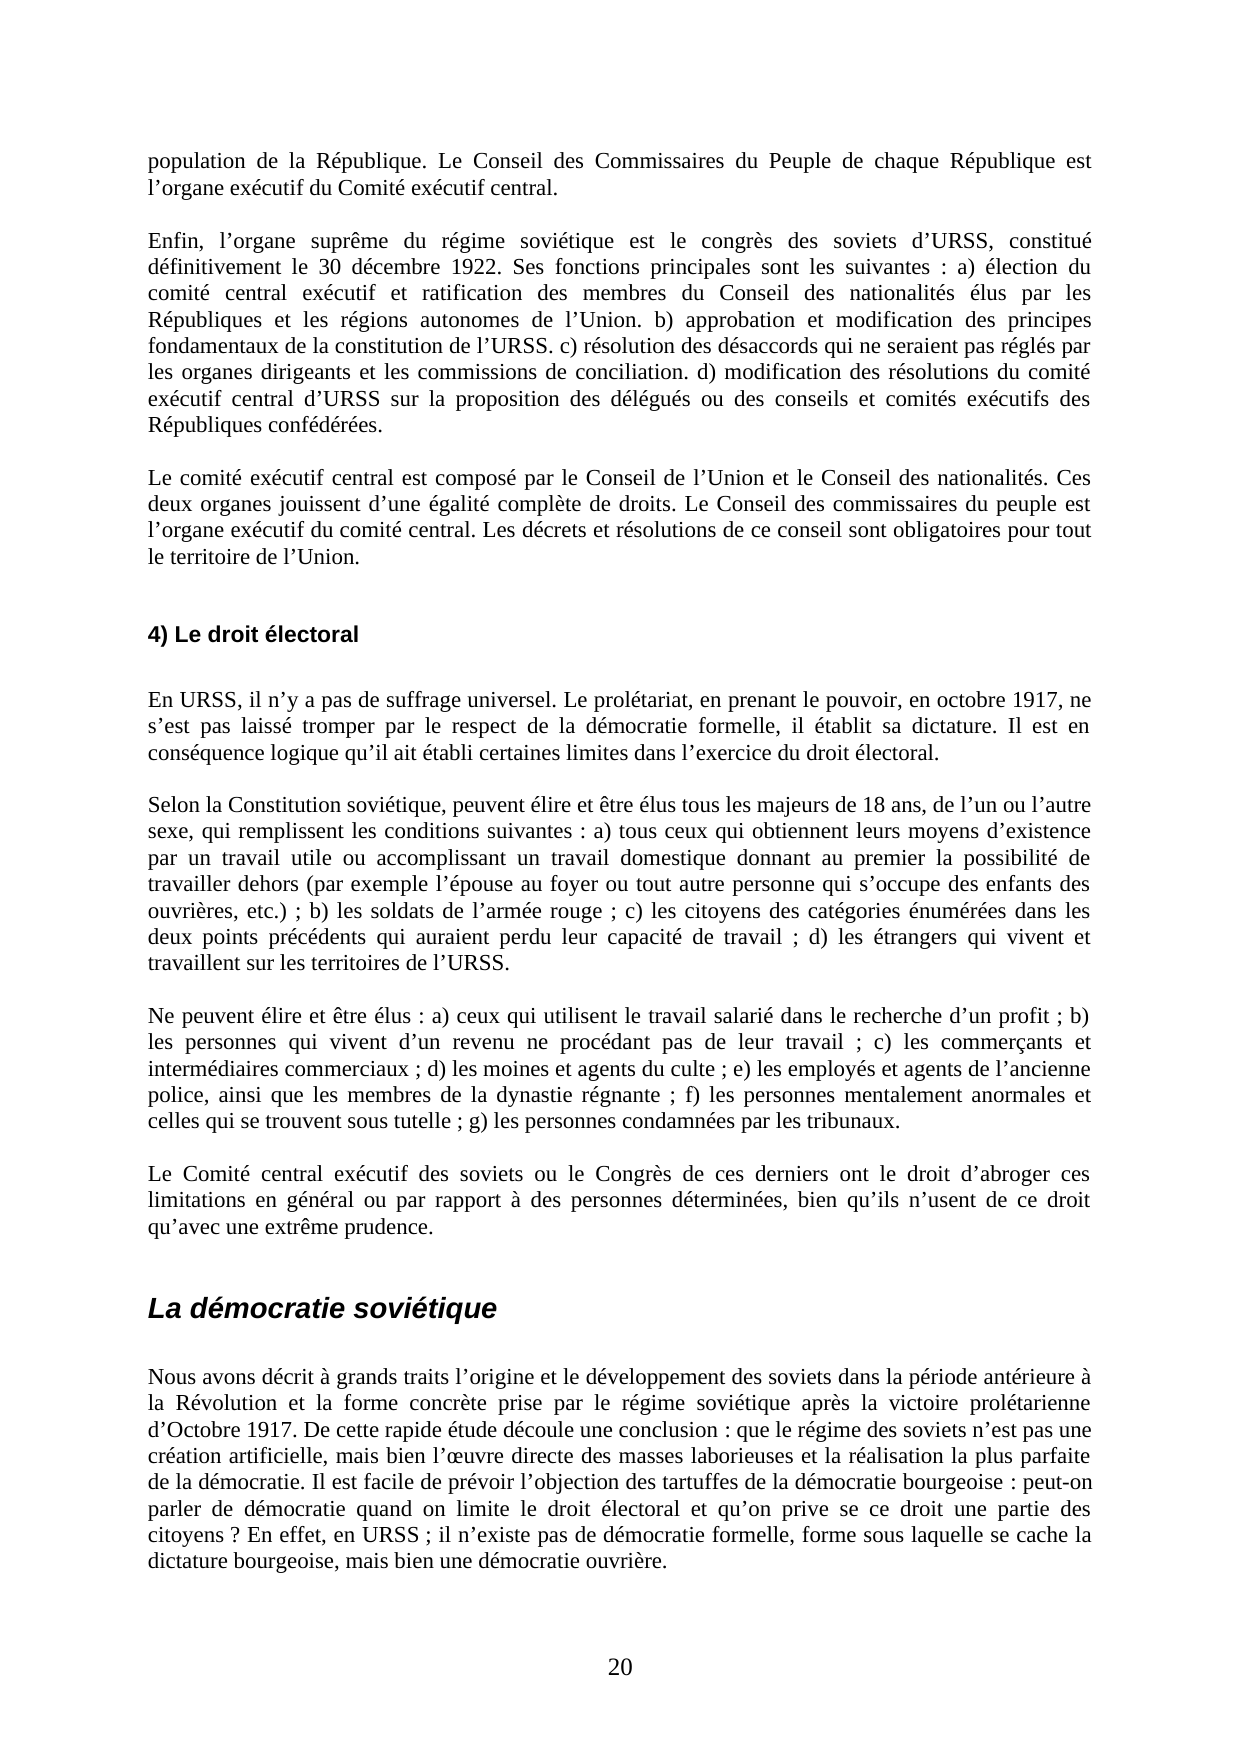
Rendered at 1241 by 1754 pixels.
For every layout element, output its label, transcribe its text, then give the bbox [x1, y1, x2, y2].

text En URSS, il n’y a pas de suffrage universel. Le prolétariat, en prenant le pouvoir, en octobre 1917, ne s’est pas laissé tromper par le respect de la démocratie formelle, il établit sa dictature. Il est en conséquence logique qu’il ait établi certaines limites dans l’exercice du droit électoral. [148, 686, 1093, 765]
text Le comité exécutif central est composé par le Conseil de l’Union et le Conseil des nationalités. Ces deux organes jouissent d’une égalité complète de droits. Le Conseil des commissaires du peuple est l’organe exécutif du comité central. Les décrets et résolutions de ce conseil sont obligatoires pour tout le territoire de l’Union. [148, 464, 1093, 569]
text Enfin, l’organe suprême du régime soviétique est le congrès des soviets d’URSS, constitué définitivement le 30 décembre 1922. Ses fonctions principales sont les suivantes : a) élection du comité central exécutif et ratification des membres du Conseil des nationalités élus par les Républiques et les régions autonomes de l’Union. b) approbation et modification des principes fondamentaux de la constitution de l’URSS. c) résolution des désaccords qui ne seraient pas réglés par les organes dirigeants et les commissions de conciliation. d) modification des résolutions du comité exécutif central d’URSS sur la proposition des délégués ou des conseils et comités exécutifs des Républiques confédérées. [148, 227, 1093, 437]
subtitle 4) Le droit électoral [148, 621, 1093, 647]
text Ne peuvent élire et être élus : a) ceux qui utilisent le travail salarié dans le recherche d’un profit ; b) les personnes qui vivent d’un revenu ne procédant pas de leur travail ; c) les commerçants et intermédiaires commerciaux ; d) les moines et agents du culte ; e) les employés et agents de l’ancienne police, ainsi que les membres de la dynastie régnante ; f) les personnes mentalement anormales et celles qui se trouvent sous tutelle ; g) les personnes condamnées par les tribunaux. [148, 1002, 1093, 1134]
text Selon la Constitution soviétique, peuvent élire et être élus tous les majeurs de 18 ans, de l’un ou l’autre sexe, qui remplissent les conditions suivantes : a) tous ceux qui obtiennent leurs moyens d’existence par un travail utile ou accomplissant un travail domestique donnant au premier la possibilité de travailler dehors (par exemple l’épouse au foyer ou tout autre personne qui s’occupe des enfants des ouvrières, etc.) ; b) les soldats de l’armée rouge ; c) les citoyens des catégories énumérées dans les deux points précédents qui auraient perdu leur capacité de travail ; d) les étrangers qui vivent et travaillent sur les territoires de l’URSS. [148, 791, 1093, 976]
text Le Comité central exécutif des soviets ou le Congrès de ces derniers ont le droit d’abroger ces limitations en général ou par rapport à des personnes déterminées, bien qu’ils n’usent de ce droit qu’avec une extrême prudence. [148, 1160, 1093, 1239]
text Nous avons décrit à grands traits l’origine et le développement des soviets dans la période antérieure à la Révolution et la forme concrète prise par le régime soviétique après la victoire prolétarienne d’Octobre 1917. De cette rapide étude découle une conclusion : que le régime des soviets n’est pas une création artificielle, mais bien l’œuvre directe des masses laborieuses et la réalisation la plus parfaite de la démocratie. Il est facile de prévoir l’objection des tartuffes de la démocratie bourgeoise : peut-on parler de démocratie quand on limite le droit électoral et qu’on prive se ce droit une partie des citoyens ? En effet, en URSS ; il n’existe pas de démocratie formelle, forme sous laquelle se cache la dictature bourgeoise, mais bien une démocratie ouvrière. [148, 1363, 1093, 1574]
subtitle La démocratie soviétique [148, 1291, 1093, 1324]
text population de la République. Le Conseil des Commissaires du Peuple de chaque République est l’organe exécutif du Comité exécutif central. [148, 148, 1093, 200]
